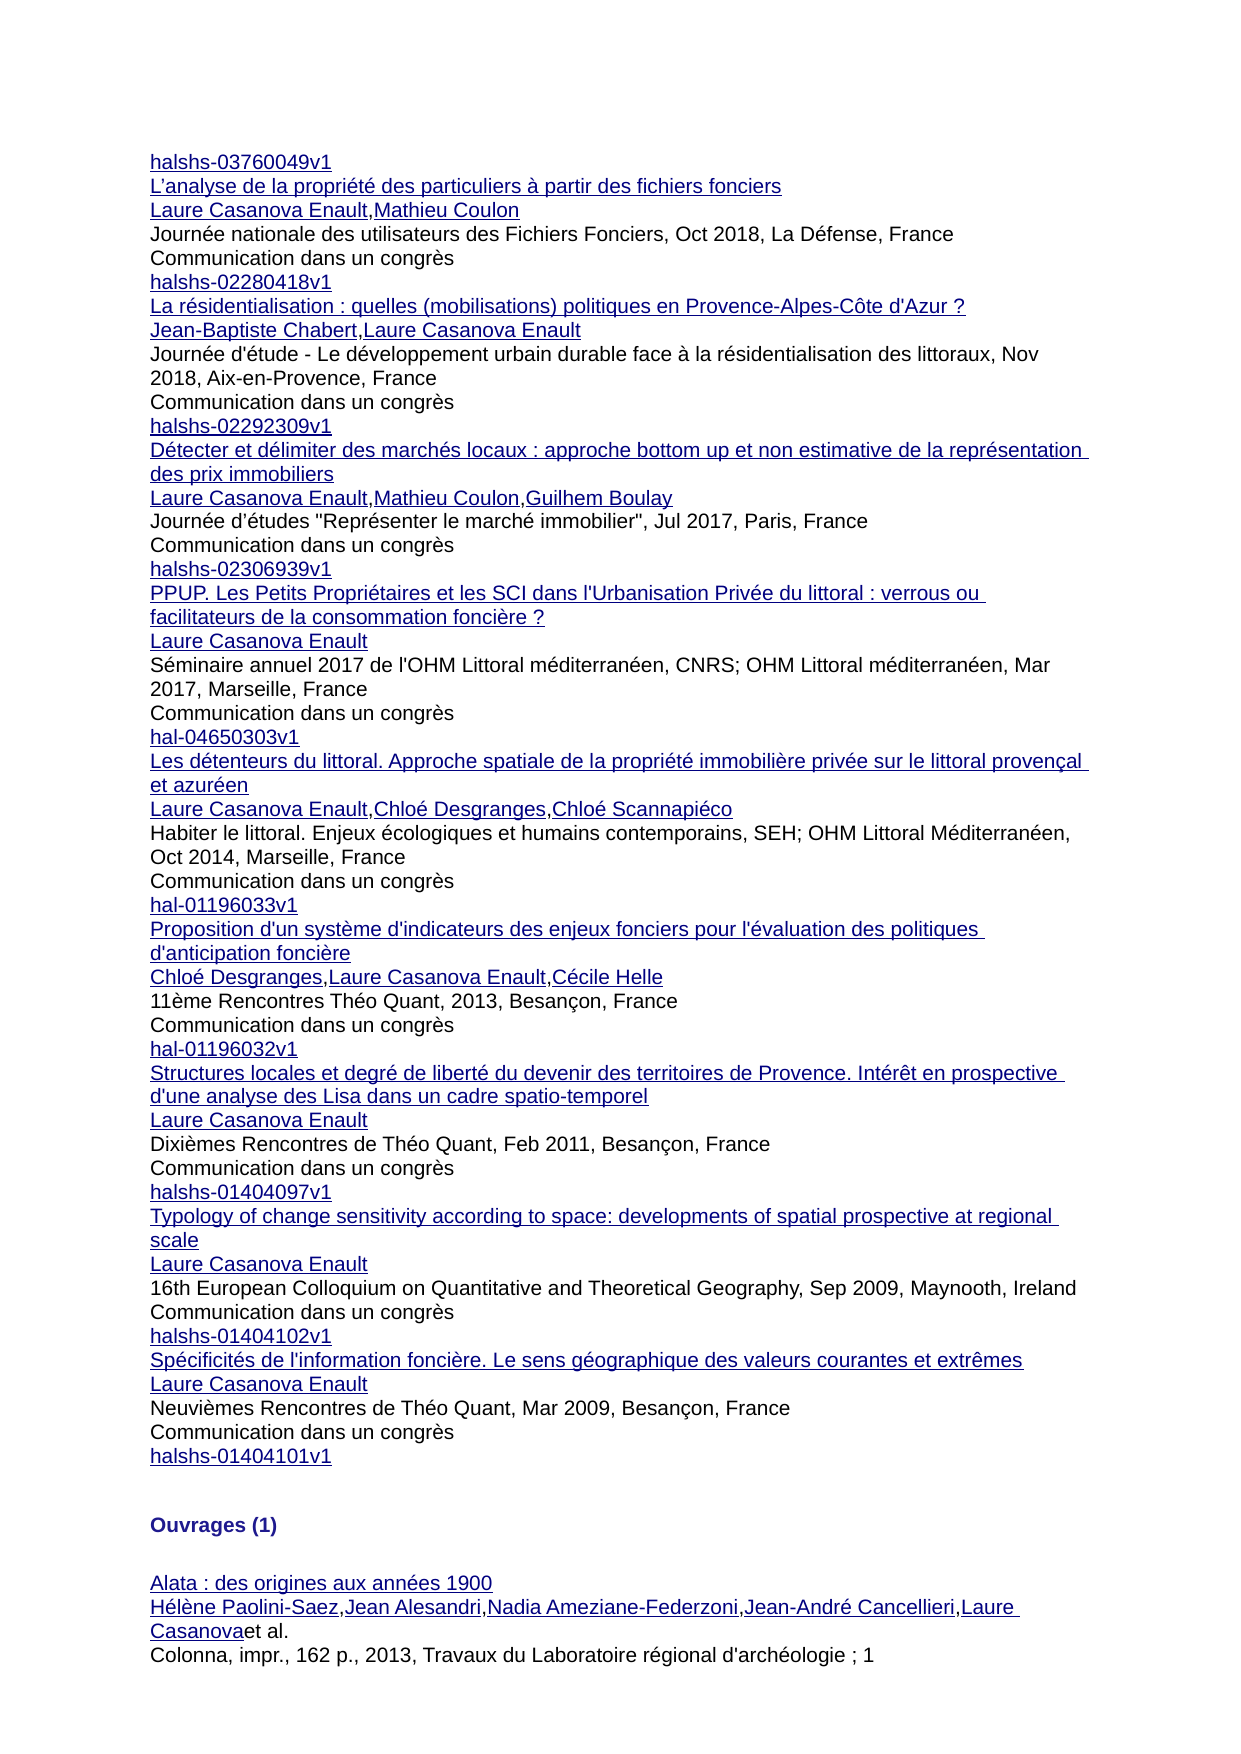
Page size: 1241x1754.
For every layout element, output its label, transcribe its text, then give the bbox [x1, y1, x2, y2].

table_cell Spécificités de l'information foncière. Le sens géographique des valeurs courantes et extrêmes Laure Casanova Enault Neuvièmes Rencontres de Théo Quant, Mar 2009, Besançon, France Communication dans un congrès halshs-01404101v1 [150, 1348, 1090, 1468]
table_header Alata : des origines aux années 1900 Hélène Paolini-Saez,Jean Alesandri,Nadia Ameziane-Federzoni,Jean-André Cancellieri,Laure Casanovaet al. Colonna, impr., 162 p., 2013, Travaux du Laboratoire régional d'archéologie ; 1 [150, 1571, 1090, 1667]
table_cell La résidentialisation : quelles (mobilisations) politiques en Provence-Alpes-Côte d'Azur ? Jean-Baptiste Chabert,Laure Casanova Enault Journée d'étude - Le développement urbain durable face à la résidentialisation des littoraux, Nov 2018, Aix-en-Provence, France Communication dans un congrès halshs-02292309v1 [150, 294, 1090, 437]
table_cell Structures locales et degré de liberté du devenir des territoires de Provence. Intérêt en prospective d'une analyse des Lisa dans un cadre spatio-temporel Laure Casanova Enault Dixièmes Rencontres de Théo Quant, Feb 2011, Besançon, France Communication dans un congrès halshs-01404097v1 [150, 1060, 1090, 1204]
table_cell Typology of change sensitivity according to space: developments of spatial prospective at regional scale Laure Casanova Enault 16th European Colloquium on Quantitative and Theoretical Geography, Sep 2009, Maynooth, Ireland Communication dans un congrès halshs-01404102v1 [150, 1204, 1090, 1348]
table_cell halshs-03760049v1 [150, 150, 1090, 174]
subtitle Ouvrages (1) [150, 1512, 1090, 1536]
table_cell Détecter et délimiter des marchés locaux : approche bottom up et non estimative de la représentation des prix immobiliers Laure Casanova Enault,Mathieu Coulon,Guilhem Boulay Journée d’études "Représenter le marché immobilier", Jul 2017, Paris, France Communication dans un congrès halshs-02306939v1 [150, 438, 1090, 581]
table_cell Les détenteurs du littoral. Approche spatiale de la propriété immobilière privée sur le littoral provençal et azuréen Laure Casanova Enault,Chloé Desgranges,Chloé Scannapiéco Habiter le littoral. Enjeux écologiques et humains contemporains, SEH; OHM Littoral Méditerranéen, Oct 2014, Marseille, France Communication dans un congrès hal-01196033v1 [150, 749, 1090, 917]
table_cell Proposition d'un système d'indicateurs des enjeux fonciers pour l'évaluation des politiques d'anticipation foncière Chloé Desgranges,Laure Casanova Enault,Cécile Helle 11ème Rencontres Théo Quant, 2013, Besançon, France Communication dans un congrès hal-01196032v1 [150, 917, 1090, 1060]
table_cell PPUP. Les Petits Propriétaires et les SCI dans l'Urbanisation Privée du littoral : verrous ou facilitateurs de la consommation foncière ? Laure Casanova Enault Séminaire annuel 2017 de l'OHM Littoral méditerranéen, CNRS; OHM Littoral méditerranéen, Mar 2017, Marseille, France Communication dans un congrès hal-04650303v1 [150, 581, 1090, 749]
table_cell L’analyse de la propriété des particuliers à partir des fichiers fonciers Laure Casanova Enault,Mathieu Coulon Journée nationale des utilisateurs des Fichiers Fonciers, Oct 2018, La Défense, France Communication dans un congrès halshs-02280418v1 [150, 174, 1090, 294]
